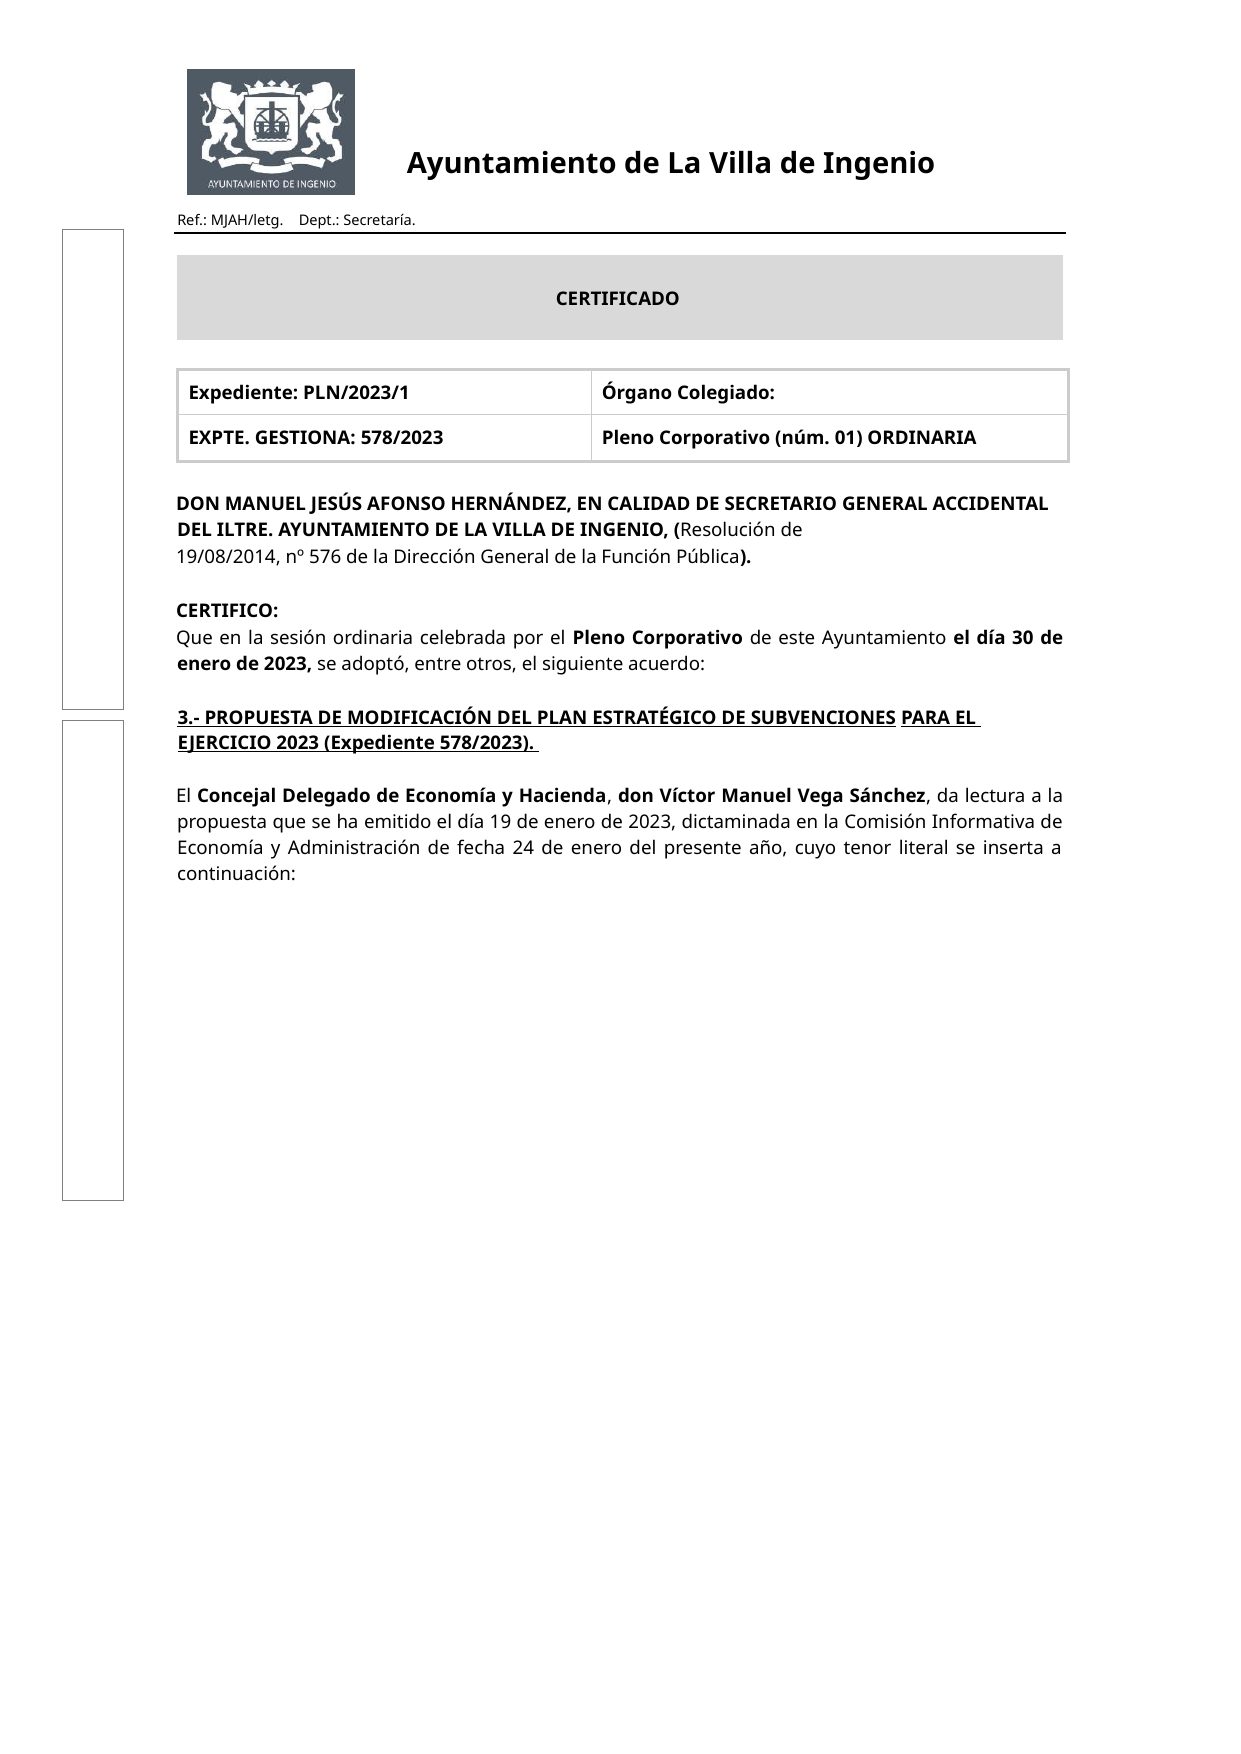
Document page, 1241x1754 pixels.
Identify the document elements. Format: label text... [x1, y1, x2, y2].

table_cell Pleno Corporativo (núm. 01) ORDINARIA [592, 415, 1067, 460]
table_cell EXPTE. GESTIONA: 578/2023 [179, 415, 591, 460]
text El Concejal Delegado de Economía y Hacienda, don Víctor Manuel Vega Sánchez, da lectura a la propuesta que se ha emitido el día 19 de enero de 2023, dictaminada en la Comisión Informativa de Economía y Administración de fecha 24 de enero del presente año, cuyo tenor literal se inserta a continuación: [176, 782, 1063, 886]
table_header CERTIFICADO [177, 255, 1063, 340]
text CERTIFICO: [176, 597, 1063, 623]
text Que en la sesión ordinaria celebrada por el Pleno Corporativo de este Ayuntamiento el día 30 de enero de 2023, se adoptó, entre otros, el siguiente acuerdo: [176, 624, 1063, 676]
table_header Órgano Colegiado: [592, 371, 1067, 414]
table_header Expediente: PLN/2023/1 [179, 371, 591, 414]
text 3.- PROPUESTA DE MODIFICACIÓN DEL PLAN ESTRATÉGICO DE SUBVENCIONES PARA EL EJERCICIO 2023 (Expediente 578/2023). [177, 704, 1063, 755]
text 19/08/2014, nº 576 de la Dirección General de la Función Pública). [176, 543, 1063, 569]
text DON MANUEL JESÚS AFONSO HERNÁNDEZ, EN CALIDAD DE SECRETARIO GENERAL ACCIDENTAL DEL ILTRE. AYUNTAMIENTO DE LA VILLA DE INGENIO, (Resolución de [176, 490, 1063, 542]
